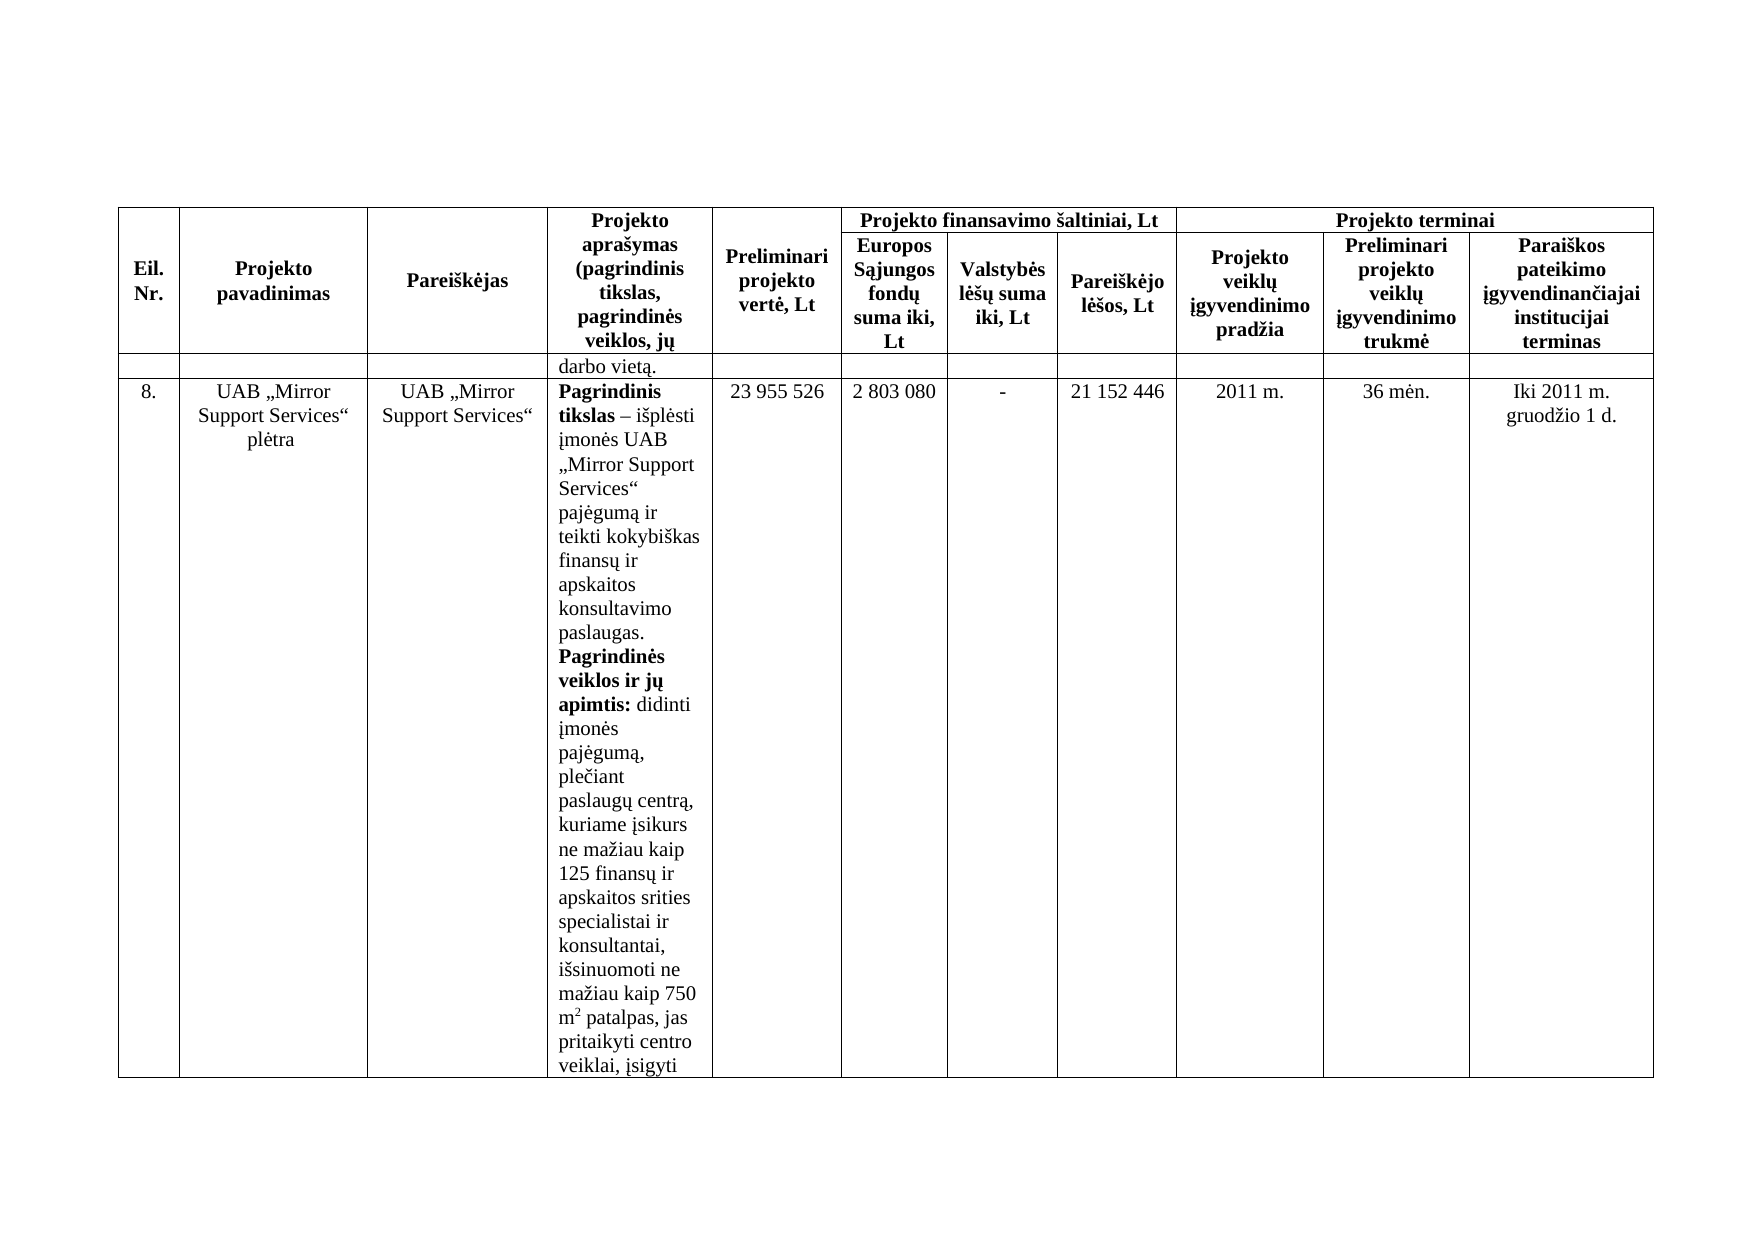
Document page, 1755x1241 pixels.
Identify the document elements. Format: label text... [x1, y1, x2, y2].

table_header Projekto finansavimo šaltiniai, Lt [842, 208, 1176, 232]
table_cell - [948, 379, 1057, 1077]
table_cell [368, 354, 547, 378]
table_cell Europos Sąjungos fondų suma iki, Lt [842, 233, 947, 353]
table_cell [1058, 354, 1176, 378]
table_header Projekto aprašymas (pagrindinis tikslas, pagrindinės veiklos, jų apimtis ir siektini rezultatai) [548, 208, 712, 353]
table_cell [1177, 354, 1323, 378]
table_cell Valstybės lėšų suma iki, Lt [948, 233, 1057, 353]
table_cell [180, 354, 367, 378]
table_cell 8. [119, 379, 179, 1077]
table_header Eil. Nr. [119, 208, 179, 353]
table_header Projekto terminai [1177, 208, 1653, 232]
table_cell 2 803 080 [842, 379, 947, 1077]
table_cell Projekto veiklų įgyvendinimo pradžia [1177, 233, 1323, 353]
table_cell [119, 354, 179, 378]
table_header Pareiškėjas [368, 208, 547, 353]
table_cell 21 152 446 [1058, 379, 1176, 1077]
table_cell - [948, 354, 1057, 378]
table_cell [1324, 354, 1469, 378]
table_cell Pagrindinis tikslas – išplėsti įmonės UAB „Mirror Support Services“ pajėgumą ir teikti kokybiškas finansų ir apskaitos konsultavimo paslaugas. Pagrindinės veiklos ir jų apimtis: didinti įmonės pajėgumą, plečiant paslaugų centrą, kuriame įsikurs ne mažiau kaip 125 finansų ir apskaitos srities specialistai ir konsultantai, išsinuomoti ne mažiau kaip 750 m2 patalpas, jas pritaikyti centro veiklai, įsigyti biuro, programinę įrangą, reikalingą ne mažiau kaip 125 darbo vietoms įkurti, įsigyti su darbu susijusį nematerialųjį turtą – programinės įrangos licencijas. Siektini rezultatai: į paslaugų centro plėtrą investuoti 21 152 446 Lt privačių investicijų ir sukurti ne mažiau nei 125 tiesiogiai su investicijų projektu susijusias naujas darbo vietas. [548, 379, 712, 1077]
table_cell UAB „Mirror Support Services“ plėtra [180, 379, 367, 1077]
table_cell [1470, 354, 1653, 378]
table_cell Pareiškėjo lėšos, Lt [1058, 233, 1176, 353]
table_header Projekto pavadinimas [180, 208, 367, 353]
table_cell 2011 m. [1177, 379, 1323, 1077]
table_cell UAB „Mirror Support Services“ [368, 379, 547, 1077]
table_cell Preliminari projekto veiklų įgyvendinimo trukmė [1324, 233, 1469, 353]
table_cell [713, 354, 841, 378]
table_cell Iki 2011 m. gruodžio 1 d. [1470, 379, 1653, 1077]
table_cell 23 955 526 [713, 379, 841, 1077]
table_cell 36 mėn. [1324, 379, 1469, 1077]
table_header Preliminari projekto vertė, Lt [713, 208, 841, 353]
table_cell Paraiškos pateikimo įgyvendinančiajai institucijai terminas [1470, 233, 1653, 353]
table_cell [842, 354, 947, 378]
